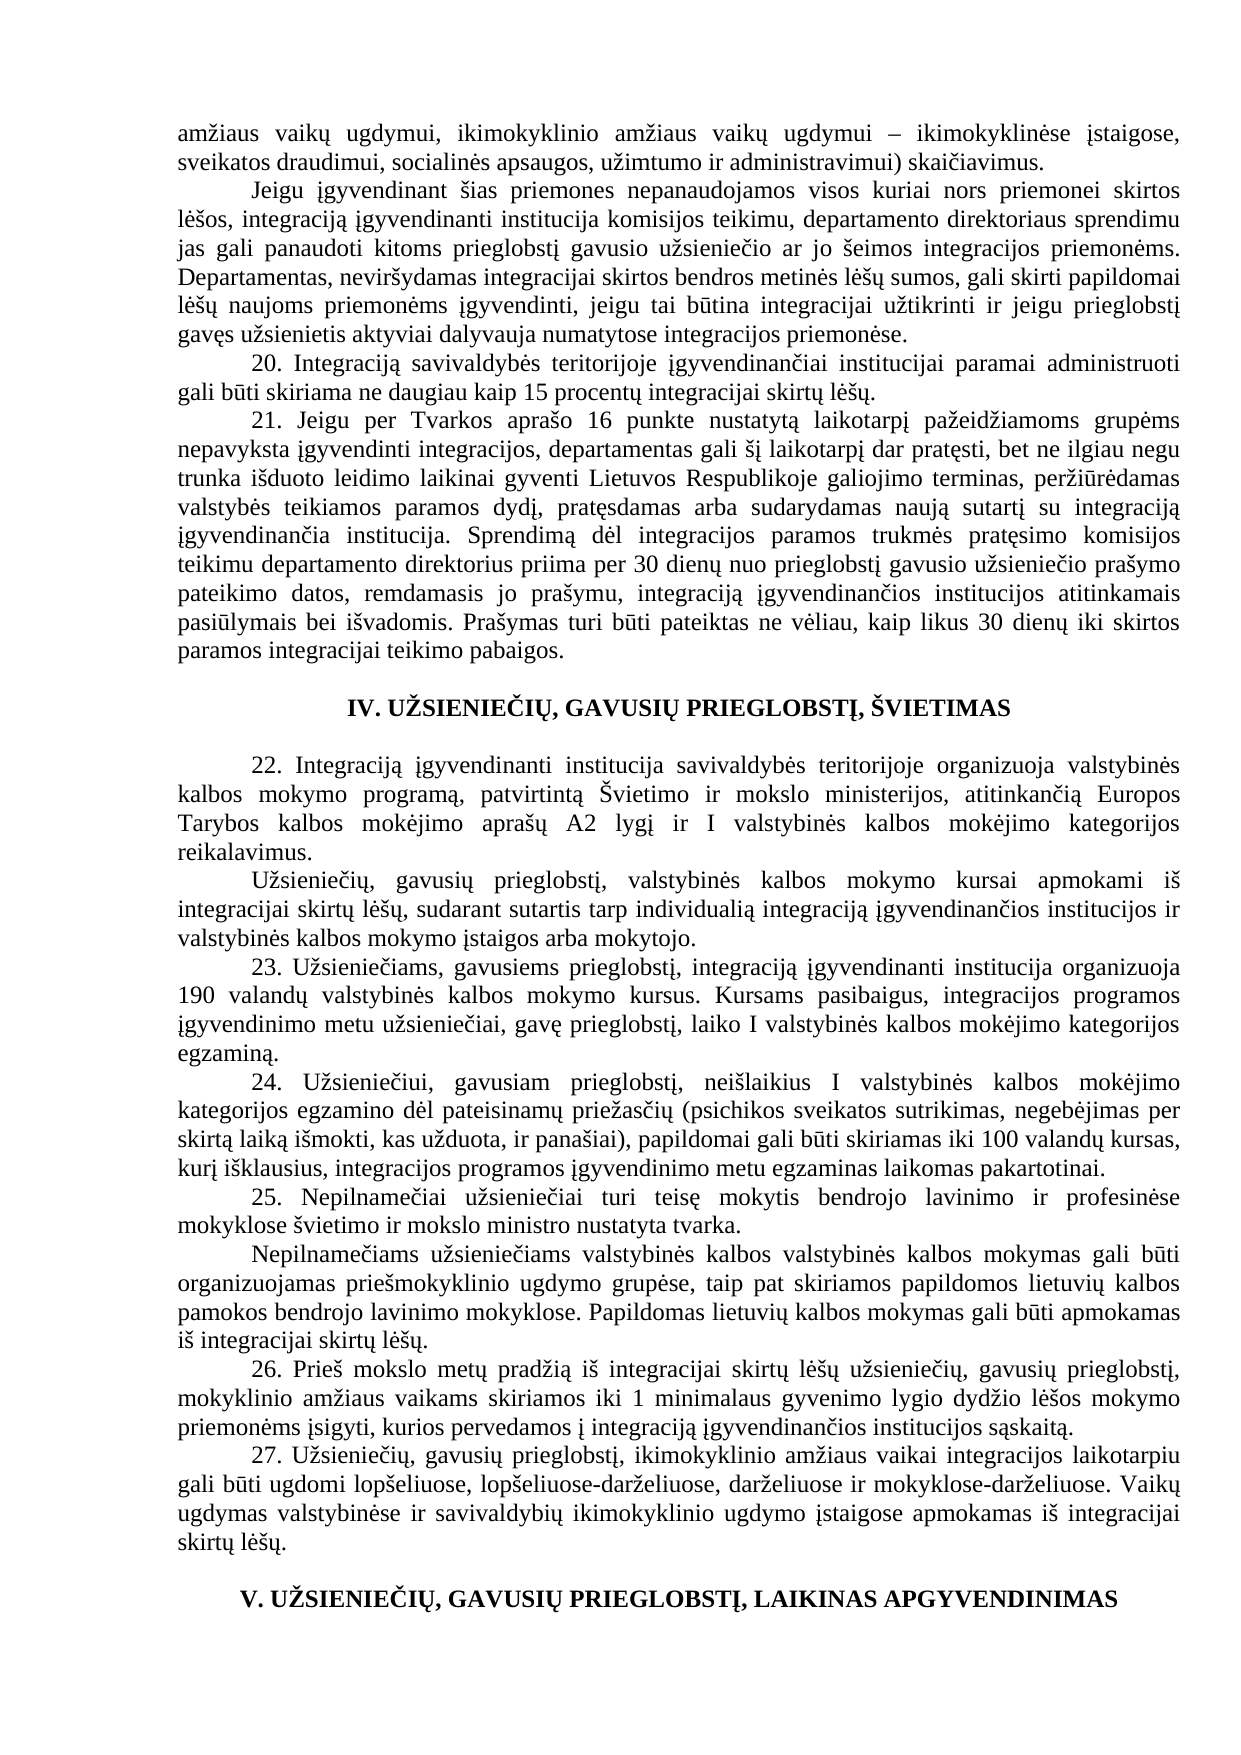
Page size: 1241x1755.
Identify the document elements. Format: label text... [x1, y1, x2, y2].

text 22. Integraciją įgyvendinanti institucija savivaldybės teritorijoje organizuoja valstybinės kalbos mokymo programą, patvirtintą Švietimo ir mokslo ministerijos, atitinkančią Europos Tarybos kalbos mokėjimo aprašų A2 lygį ir I valstybinės kalbos mokėjimo kategorijos reikalavimus. [177, 751, 1181, 866]
text Nepilnamečiams užsieniečiams valstybinės kalbos valstybinės kalbos mokymas gali būti organizuojamas priešmokyklinio ugdymo grupėse, taip pat skiriamos papildomos lietuvių kalbos pamokos bendrojo lavinimo mokyklose. Papildomas lietuvių kalbos mokymas gali būti apmokamas iš integracijai skirtų lėšų. [177, 1239, 1181, 1354]
text IV. UŽSIENIEČIŲ, GAVUSIŲ PRIEGLOBSTĮ, ŠVIETIMAS [177, 693, 1181, 722]
text amžiaus vaikų ugdymui, ikimokyklinio amžiaus vaikų ugdymui – ikimokyklinėse įstaigose, sveikatos draudimui, socialinės apsaugos, užimtumo ir administravimui) skaičiavimus. [177, 118, 1181, 176]
text 26. Prieš mokslo metų pradžią iš integracijai skirtų lėšų užsieniečių, gavusių prieglobstį, mokyklinio amžiaus vaikams skiriamos iki 1 minimalaus gyvenimo lygio dydžio lėšos mokymo priemonėms įsigyti, kurios pervedamos į integraciją įgyvendinančios institucijos sąskaitą. [177, 1354, 1181, 1441]
text 24. Užsieniečiui, gavusiam prieglobstį, neišlaikius I valstybinės kalbos mokėjimo kategorijos egzamino dėl pateisinamų priežasčių (psichikos sveikatos sutrikimas, negebėjimas per skirtą laiką išmokti, kas užduota, ir panašiai), papildomai gali būti skiriamas iki 100 valandų kursas, kurį išklausius, integracijos programos įgyvendinimo metu egzaminas laikomas pakartotinai. [177, 1067, 1181, 1182]
text Užsieniečių, gavusių prieglobstį, valstybinės kalbos mokymo kursai apmokami iš integracijai skirtų lėšų, sudarant sutartis tarp individualią integraciją įgyvendinančios institucijos ir valstybinės kalbos mokymo įstaigos arba mokytojo. [177, 866, 1181, 952]
text V. UŽSIENIEČIŲ, GAVUSIŲ PRIEGLOBSTĮ, LAIKINAS APGYVENDINIMAS [177, 1584, 1181, 1613]
text 23. Užsieniečiams, gavusiems prieglobstį, integraciją įgyvendinanti institucija organizuoja 190 valandų valstybinės kalbos mokymo kursus. Kursams pasibaigus, integracijos programos įgyvendinimo metu užsieniečiai, gavę prieglobstį, laiko I valstybinės kalbos mokėjimo kategorijos egzaminą. [177, 952, 1181, 1067]
text 21. Jeigu per Tvarkos aprašo 16 punkte nustatytą laikotarpį pažeidžiamoms grupėms nepavyksta įgyvendinti integracijos, departamentas gali šį laikotarpį dar pratęsti, bet ne ilgiau negu trunka išduoto leidimo laikinai gyventi Lietuvos Respublikoje galiojimo terminas, peržiūrėdamas valstybės teikiamos paramos dydį, pratęsdamas arba sudarydamas naują sutartį su integraciją įgyvendinančia institucija. Sprendimą dėl integracijos paramos trukmės pratęsimo komisijos teikimu departamento direktorius priima per 30 dienų nuo prieglobstį gavusio užsieniečio prašymo pateikimo datos, remdamasis jo prašymu, integraciją įgyvendinančios institucijos atitinkamais pasiūlymais bei išvadomis. Prašymas turi būti pateiktas ne vėliau, kaip likus 30 dienų iki skirtos paramos integracijai teikimo pabaigos. [177, 406, 1181, 664]
text 25. Nepilnamečiai užsieniečiai turi teisę mokytis bendrojo lavinimo ir profesinėse mokyklose švietimo ir mokslo ministro nustatyta tvarka. [177, 1182, 1181, 1239]
text 20. Integraciją savivaldybės teritorijoje įgyvendinančiai institucijai paramai administruoti gali būti skiriama ne daugiau kaip 15 procentų integracijai skirtų lėšų. [177, 348, 1181, 406]
text Jeigu įgyvendinant šias priemones nepanaudojamos visos kuriai nors priemonei skirtos lėšos, integraciją įgyvendinanti institucija komisijos teikimu, departamento direktoriaus sprendimu jas gali panaudoti kitoms prieglobstį gavusio užsieniečio ar jo šeimos integracijos priemonėms. Departamentas, neviršydamas integracijai skirtos bendros metinės lėšų sumos, gali skirti papildomai lėšų naujoms priemonėms įgyvendinti, jeigu tai būtina integracijai užtikrinti ir jeigu prieglobstį gavęs užsienietis aktyviai dalyvauja numatytose integracijos priemonėse. [177, 176, 1181, 348]
text 27. Užsieniečių, gavusių prieglobstį, ikimokyklinio amžiaus vaikai integracijos laikotarpiu gali būti ugdomi lopšeliuose, lopšeliuose-darželiuose, darželiuose ir mokyklose-darželiuose. Vaikų ugdymas valstybinėse ir savivaldybių ikimokyklinio ugdymo įstaigose apmokamas iš integracijai skirtų lėšų. [177, 1441, 1181, 1556]
